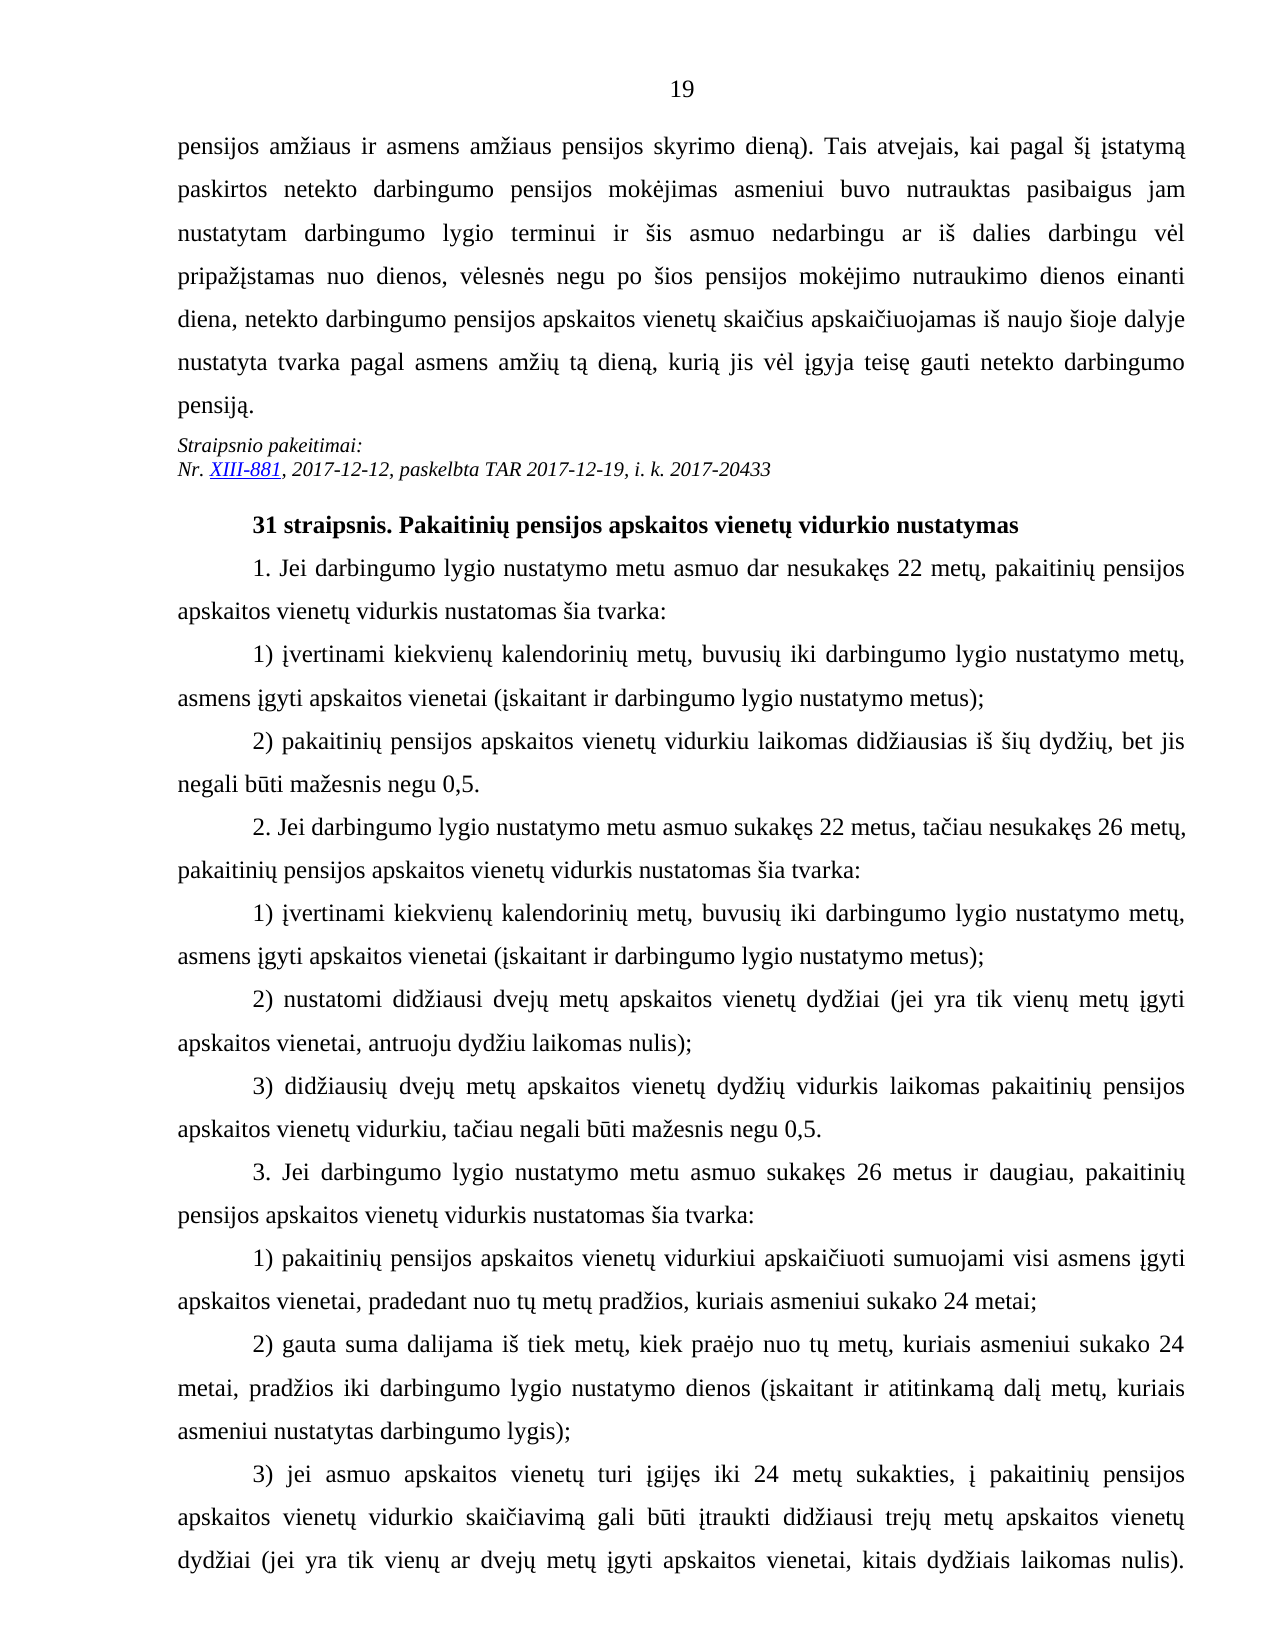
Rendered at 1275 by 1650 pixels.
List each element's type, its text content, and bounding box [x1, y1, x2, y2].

text 1) įvertinami kiekvienų kalendorinių metų, buvusių iki darbingumo lygio nustatymo metų, asmens įgyti apskaitos vienetai (įskaitant ir darbingumo lygio nustatymo metus); [177, 639, 1186, 711]
text 3. Jei darbingumo lygio nustatymo metu asmuo sukakęs 26 metus ir daugiau, pakaitinių pensijos apskaitos vienetų vidurkis nustatomas šia tvarka: [177, 1157, 1186, 1229]
text 1) įvertinami kiekvienų kalendorinių metų, buvusių iki darbingumo lygio nustatymo metų, asmens įgyti apskaitos vienetai (įskaitant ir darbingumo lygio nustatymo metus); [177, 898, 1186, 970]
text 31 straipsnis. Pakaitinių pensijos apskaitos vienetų vidurkio nustatymas [177, 510, 1186, 539]
text Nr. XIII-881, 2017-12-12, paskelbta TAR 2017-12-19, i. k. 2017-20433 [177, 457, 1186, 481]
text Straipsnio pakeitimai: [177, 433, 1186, 457]
text pensijos amžiaus ir asmens amžiaus pensijos skyrimo dieną). Tais atvejais, kai pagal šį įstatymą paskirtos netekto darbingumo pensijos mokėjimas asmeniui buvo nutrauktas pasibaigus jam nustatytam darbingumo lygio terminui ir šis asmuo nedarbingu ar iš dalies darbingu vėl pripažįstamas nuo dienos, vėlesnės negu po šios pensijos mokėjimo nutraukimo dienos einanti diena, netekto darbingumo pensijos apskaitos vienetų skaičius apskaičiuojamas iš naujo šioje dalyje nustatyta tvarka pagal asmens amžių tą dieną, kurią jis vėl įgyja teisę gauti netekto darbingumo pensiją. [177, 131, 1186, 419]
text 3) jei asmuo apskaitos vienetų turi įgijęs iki 24 metų sukakties, į pakaitinių pensijos apskaitos vienetų vidurkio skaičiavimą gali būti įtraukti didžiausi trejų metų apskaitos vienetų dydžiai (jei yra tik vienų ar dvejų metų įgyti apskaitos vienetai, kitais dydžiais laikomas nulis). [177, 1459, 1186, 1574]
text 1. Jei darbingumo lygio nustatymo metu asmuo dar nesukakęs 22 metų, pakaitinių pensijos apskaitos vienetų vidurkis nustatomas šia tvarka: [177, 553, 1186, 625]
text 1) pakaitinių pensijos apskaitos vienetų vidurkiui apskaičiuoti sumuojami visi asmens įgyti apskaitos vienetai, pradedant nuo tų metų pradžios, kuriais asmeniui sukako 24 metai; [177, 1243, 1186, 1315]
text 3) didžiausių dvejų metų apskaitos vienetų dydžių vidurkis laikomas pakaitinių pensijos apskaitos vienetų vidurkiu, tačiau negali būti mažesnis negu 0,5. [177, 1071, 1186, 1143]
text 2) nustatomi didžiausi dvejų metų apskaitos vienetų dydžiai (jei yra tik vienų metų įgyti apskaitos vienetai, antruoju dydžiu laikomas nulis); [177, 984, 1186, 1056]
text 2) pakaitinių pensijos apskaitos vienetų vidurkiu laikomas didžiausias iš šių dydžių, bet jis negali būti mažesnis negu 0,5. [177, 726, 1186, 798]
text 2. Jei darbingumo lygio nustatymo metu asmuo sukakęs 22 metus, tačiau nesukakęs 26 metų, pakaitinių pensijos apskaitos vienetų vidurkis nustatomas šia tvarka: [177, 812, 1186, 884]
text 2) gauta suma dalijama iš tiek metų, kiek praėjo nuo tų metų, kuriais asmeniui sukako 24 metai, pradžios iki darbingumo lygio nustatymo dienos (įskaitant ir atitinkamą dalį metų, kuriais asmeniui nustatytas darbingumo lygis); [177, 1329, 1186, 1444]
